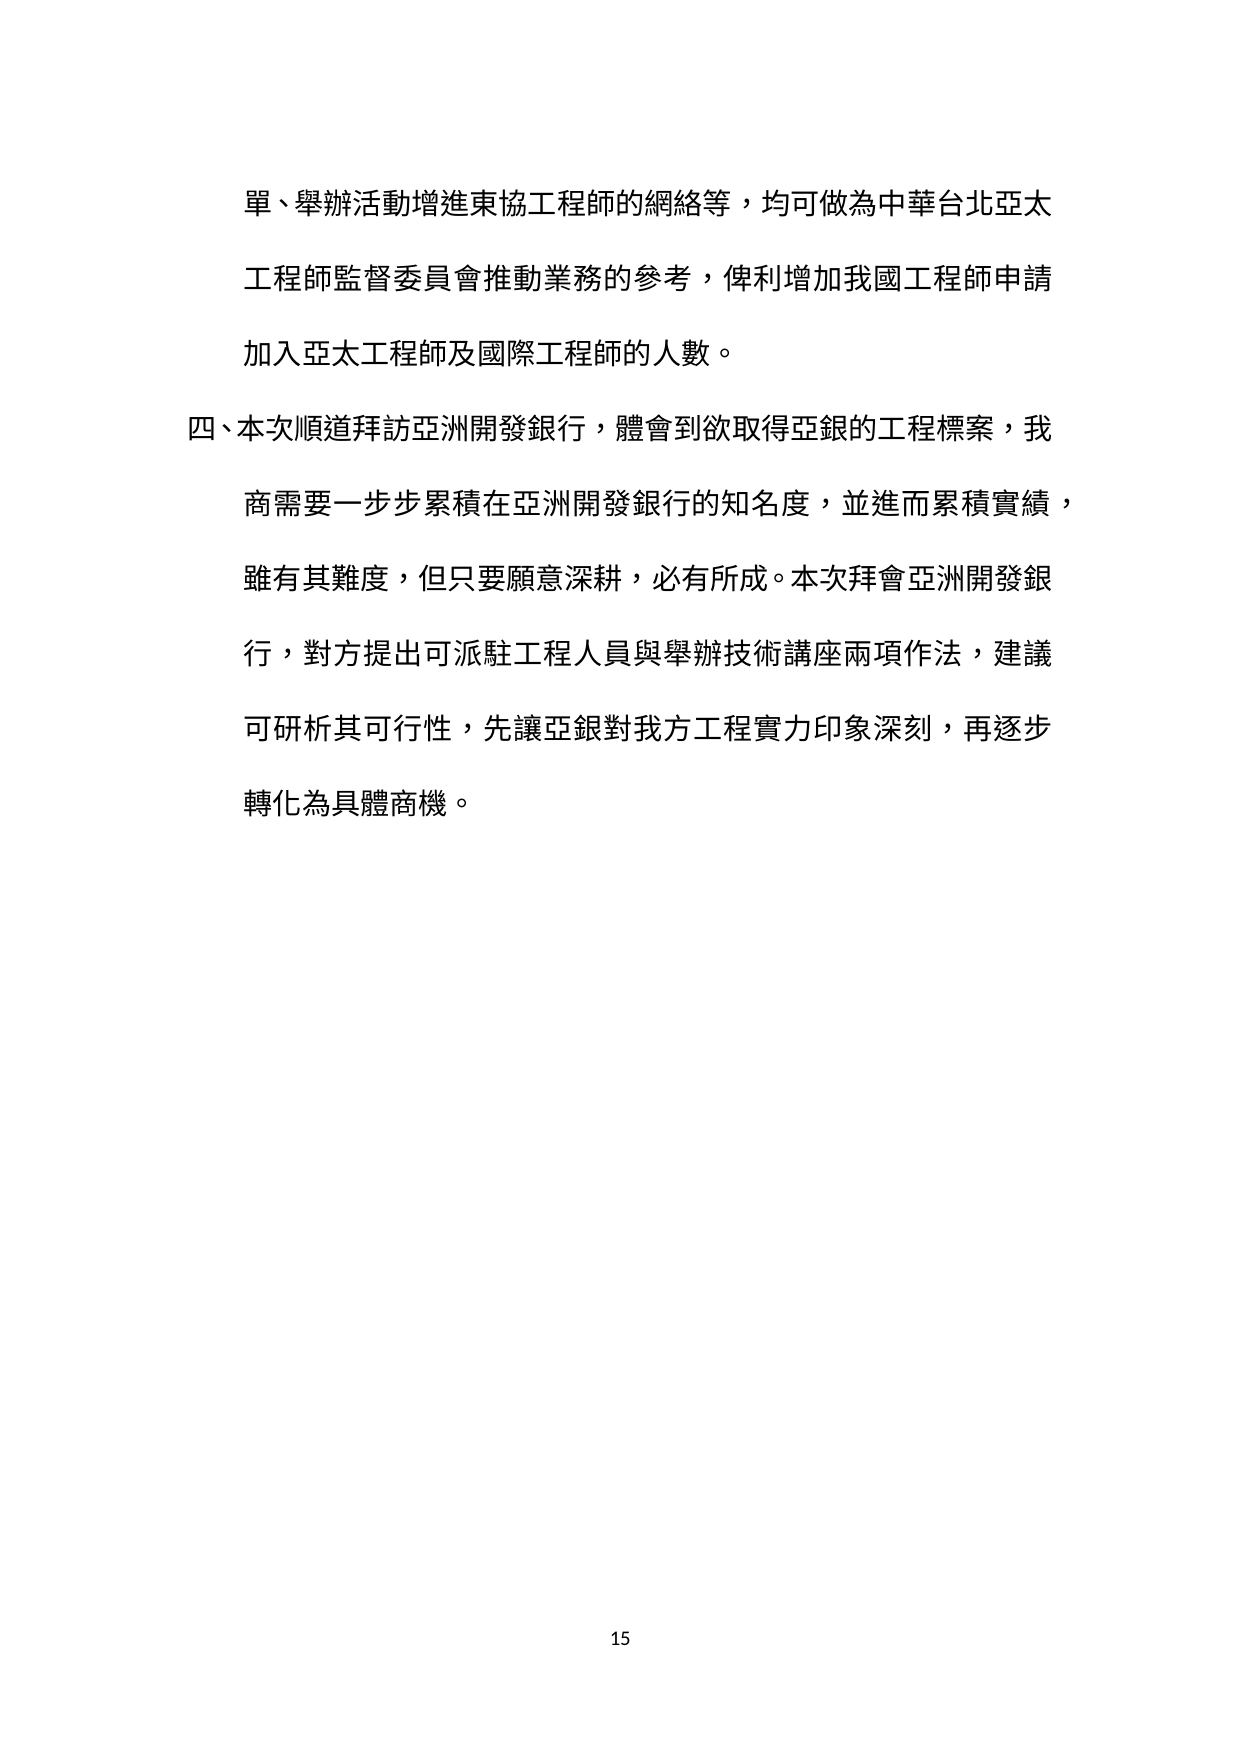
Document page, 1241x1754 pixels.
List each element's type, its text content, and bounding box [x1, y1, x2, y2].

text 四、本次順道拜訪亞洲開發銀行，體會到欲取得亞銀的工程標案，我商需要一步步累積在亞洲開發銀行的知名度，並進而累積實績，雖有其難度，但只要願意深耕，必有所成。本次拜會亞洲開發銀行，對方提出可派駐工程人員與舉辦技術講座兩項作法，建議可研析其可行性，先讓亞銀對我方工程實力印象深刻，再逐步轉化為具體商機。 [187, 389, 1053, 839]
text 單、舉辦活動增進東協工程師的網絡等，均可做為中華台北亞太工程師監督委員會推動業務的參考，俾利增加我國工程師申請加入亞太工程師及國際工程師的人數。 [187, 164, 1053, 389]
